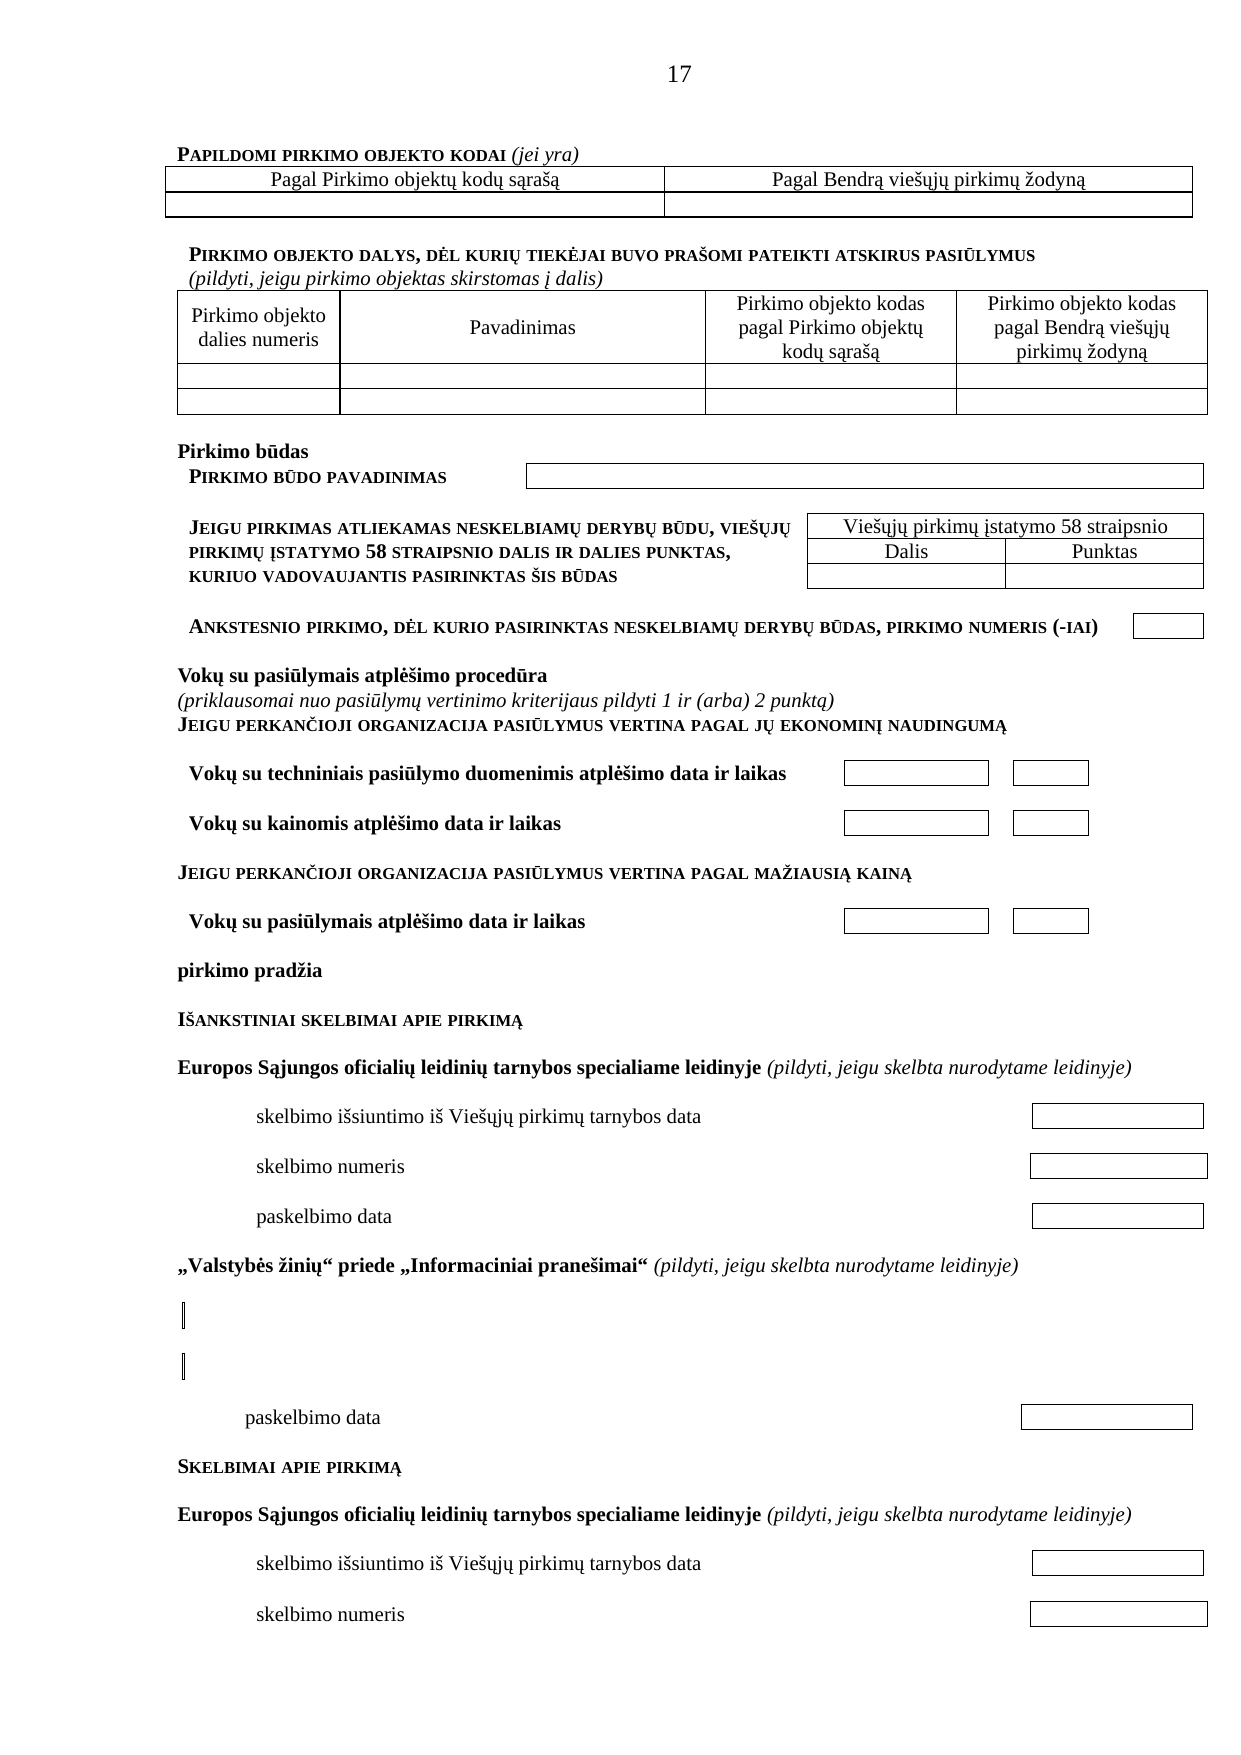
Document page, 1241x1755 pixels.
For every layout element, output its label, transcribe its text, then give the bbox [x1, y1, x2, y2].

text Pirkimo būdas [177, 438, 1181, 463]
table_header [787, 142, 813, 166]
table_header [709, 142, 735, 166]
table_cell Pirkimo objekto kodas pagal Bendrą viešųjų pirkimų žodyną [957, 291, 1207, 363]
table_header [632, 142, 657, 166]
table_header [1031, 1602, 1207, 1626]
table_header [683, 142, 709, 166]
table_header [1033, 1551, 1203, 1575]
table_header [735, 142, 761, 166]
table_header paskelbimo data [245, 1203, 1032, 1228]
table_cell [166, 193, 664, 216]
table_header [761, 142, 787, 166]
table_header [177, 1153, 245, 1178]
table_header [989, 810, 1013, 835]
table_header [845, 761, 988, 785]
table_header [658, 142, 683, 166]
text „Valstybės žinių“ priede „Informaciniai pranešimai“ (pildyti, jeigu skelbta nurodytame leidinyje) [177, 1253, 1181, 1277]
table_header [813, 142, 838, 166]
table_header [177, 1103, 245, 1128]
text Vokų su pasiūlymais atplėšimo procedūra [177, 663, 1181, 687]
table_header Viešųjų pirkimų įstatymo 58 straipsnio [808, 514, 1203, 538]
table_header [989, 760, 1013, 785]
table_header [1033, 1204, 1203, 1228]
table_header [989, 908, 1013, 933]
table_header [1014, 909, 1088, 933]
table_cell (pildyti, jeigu pirkimo objektas skirstomas į dalis) [177, 266, 1204, 290]
table_cell [957, 364, 1207, 388]
table_header Pirkimo objekto dalys, dėl kurių tiekėjai buvo prašomi pateikti atskirus pasiūlymus [177, 242, 1204, 266]
table_cell [178, 364, 339, 388]
table_cell [706, 389, 956, 413]
table_header skelbimo išsiuntimo iš Viešųjų pirkimų tarnybos data [245, 1103, 1032, 1128]
table_header [1089, 810, 1204, 835]
table_header [845, 811, 988, 835]
table_header [177, 1601, 245, 1626]
table_header [1089, 908, 1204, 933]
text Išankstiniai skelbimai apie pirkimą [177, 1007, 1181, 1031]
table_header [1089, 760, 1204, 785]
table_header [1031, 1154, 1207, 1178]
text (priklausomai nuo pasiūlymų vertinimo kriterijaus pildyti 1 ir (arba) 2 punktą) [177, 687, 1181, 712]
table_cell [957, 389, 1207, 413]
table_header Papildomi pirkimo objekto kodai (jei yra) [166, 142, 632, 166]
table_cell Pirkimo objekto kodas pagal Pirkimo objektų kodų sąrašą [706, 291, 956, 363]
table_cell [706, 364, 956, 388]
table_header [177, 1203, 245, 1228]
table_cell Punktas [1006, 539, 1203, 563]
table_cell Dalis [808, 539, 1005, 563]
table_header [845, 909, 988, 933]
table_cell [178, 389, 339, 413]
table_header [166, 1404, 233, 1429]
table_cell [1006, 564, 1203, 588]
table_header [527, 464, 1203, 488]
text Europos Sąjungos oficialių leidinių tarnybos specialiame leidinyje (pildyti, jeigu skelbta nurodytame leidinyje) [177, 1502, 1181, 1526]
table_header [1022, 1405, 1192, 1429]
table_cell Pagal Pirkimo objektų kodų sąrašą [166, 167, 664, 191]
table_cell [341, 364, 705, 388]
table_header Vokų su kainomis atplėšimo data ir laikas [177, 810, 844, 835]
table_cell Pirkimo objekto dalies numeris [178, 291, 339, 363]
table_header [839, 142, 1193, 166]
table_header Vokų su techniniais pasiūlymo duomenimis atplėšimo data ir laikas [177, 760, 844, 785]
table_cell [665, 193, 1192, 216]
table_header skelbimo numeris [245, 1601, 1030, 1626]
table_cell [341, 389, 705, 413]
table_header Vokų su pasiūlymais atplėšimo data ir laikas [177, 908, 844, 933]
text Skelbimai apie pirkimą [177, 1454, 1181, 1478]
text Jeigu perkančioji organizacija pasiūlymus vertina pagal mažiausią kainą [177, 860, 1181, 884]
table_header Ankstesnio pirkimo, dėl kurio pasirinktas neskelbiamų derybų būdas, pirkimo numeris (-iai) [177, 613, 1133, 638]
table_header skelbimo išsiuntimo iš Viešųjų pirkimų tarnybos data [245, 1550, 1032, 1575]
table_header [1033, 1104, 1203, 1128]
table_cell [808, 564, 1005, 588]
text Europos Sąjungos oficialių leidinių tarnybos specialiame leidinyje (pildyti, jeigu skelbta nurodytame leidinyje) [177, 1055, 1181, 1079]
table_header [1014, 761, 1088, 785]
table_cell Pavadinimas [341, 291, 705, 363]
table_header [177, 1550, 245, 1575]
table_header skelbimo numeris [245, 1153, 1030, 1178]
table_header [1014, 811, 1088, 835]
table_header Pirkimo būdo pavadinimas [177, 463, 526, 488]
table_header paskelbimo data [234, 1404, 1021, 1429]
table_header Jeigu pirkimas atliekamas neskelbiamų derybų būdu, viešųjų pirkimų įstatymo 58 straipsnio dalis ir dalies punktas, kuriuo vadovaujantis pasirinktas šis būdas [177, 513, 807, 588]
table_cell Pagal Bendrą viešųjų pirkimų žodyną [665, 167, 1192, 191]
text Jeigu perkančioji organizacija pasiūlymus vertina pagal jų ekonominį naudingumą [177, 712, 1181, 736]
text pirkimo pradžia [177, 958, 1181, 982]
table_header [1134, 614, 1203, 638]
